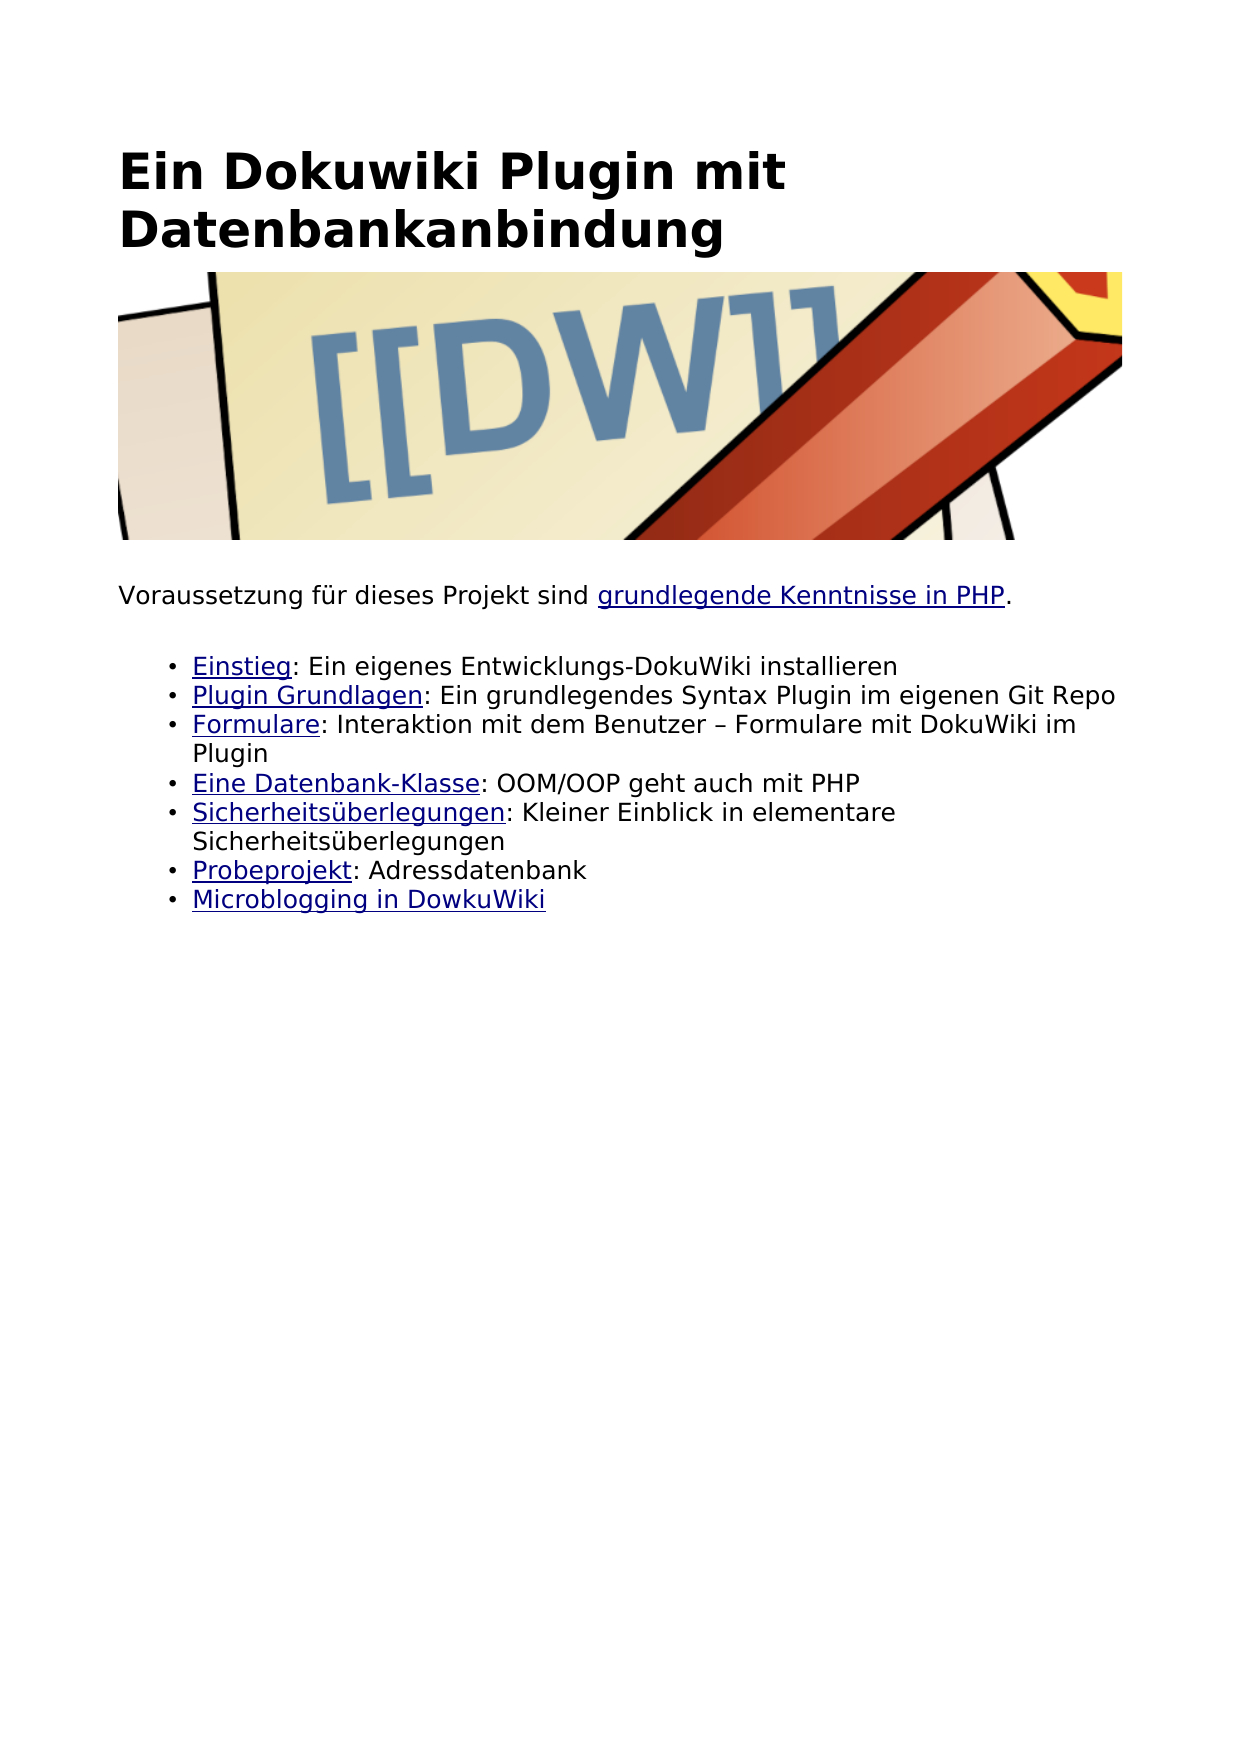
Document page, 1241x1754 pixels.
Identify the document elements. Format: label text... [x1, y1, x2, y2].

list Formulare: Interaktion mit dem Benutzer – Formulare mit DokuWiki im Plugin [177, 711, 1122, 769]
list Plugin Grundlagen: Ein grundlegendes Syntax Plugin im eigenen Git Repo [177, 681, 1122, 711]
list Probeprojekt: Adressdatenbank [177, 856, 1122, 886]
list Microblogging in DowkuWiki [177, 886, 1122, 915]
list Sicherheitsüberlegungen: Kleiner Einblick in elementare Sicherheitsüberlegungen [177, 798, 1122, 856]
picture [118, 272, 1123, 540]
text Voraussetzung für dieses Projekt sind grundlegende Kenntnisse in PHP. [118, 581, 1122, 610]
list Eine Datenbank-Klasse: OOM/OOP geht auch mit PHP [177, 769, 1122, 798]
subtitle Ein Dokuwiki Plugin mit Datenbankanbindung [118, 143, 1122, 259]
list Einstieg: Ein eigenes Entwicklungs-DokuWiki installieren [177, 652, 1122, 681]
